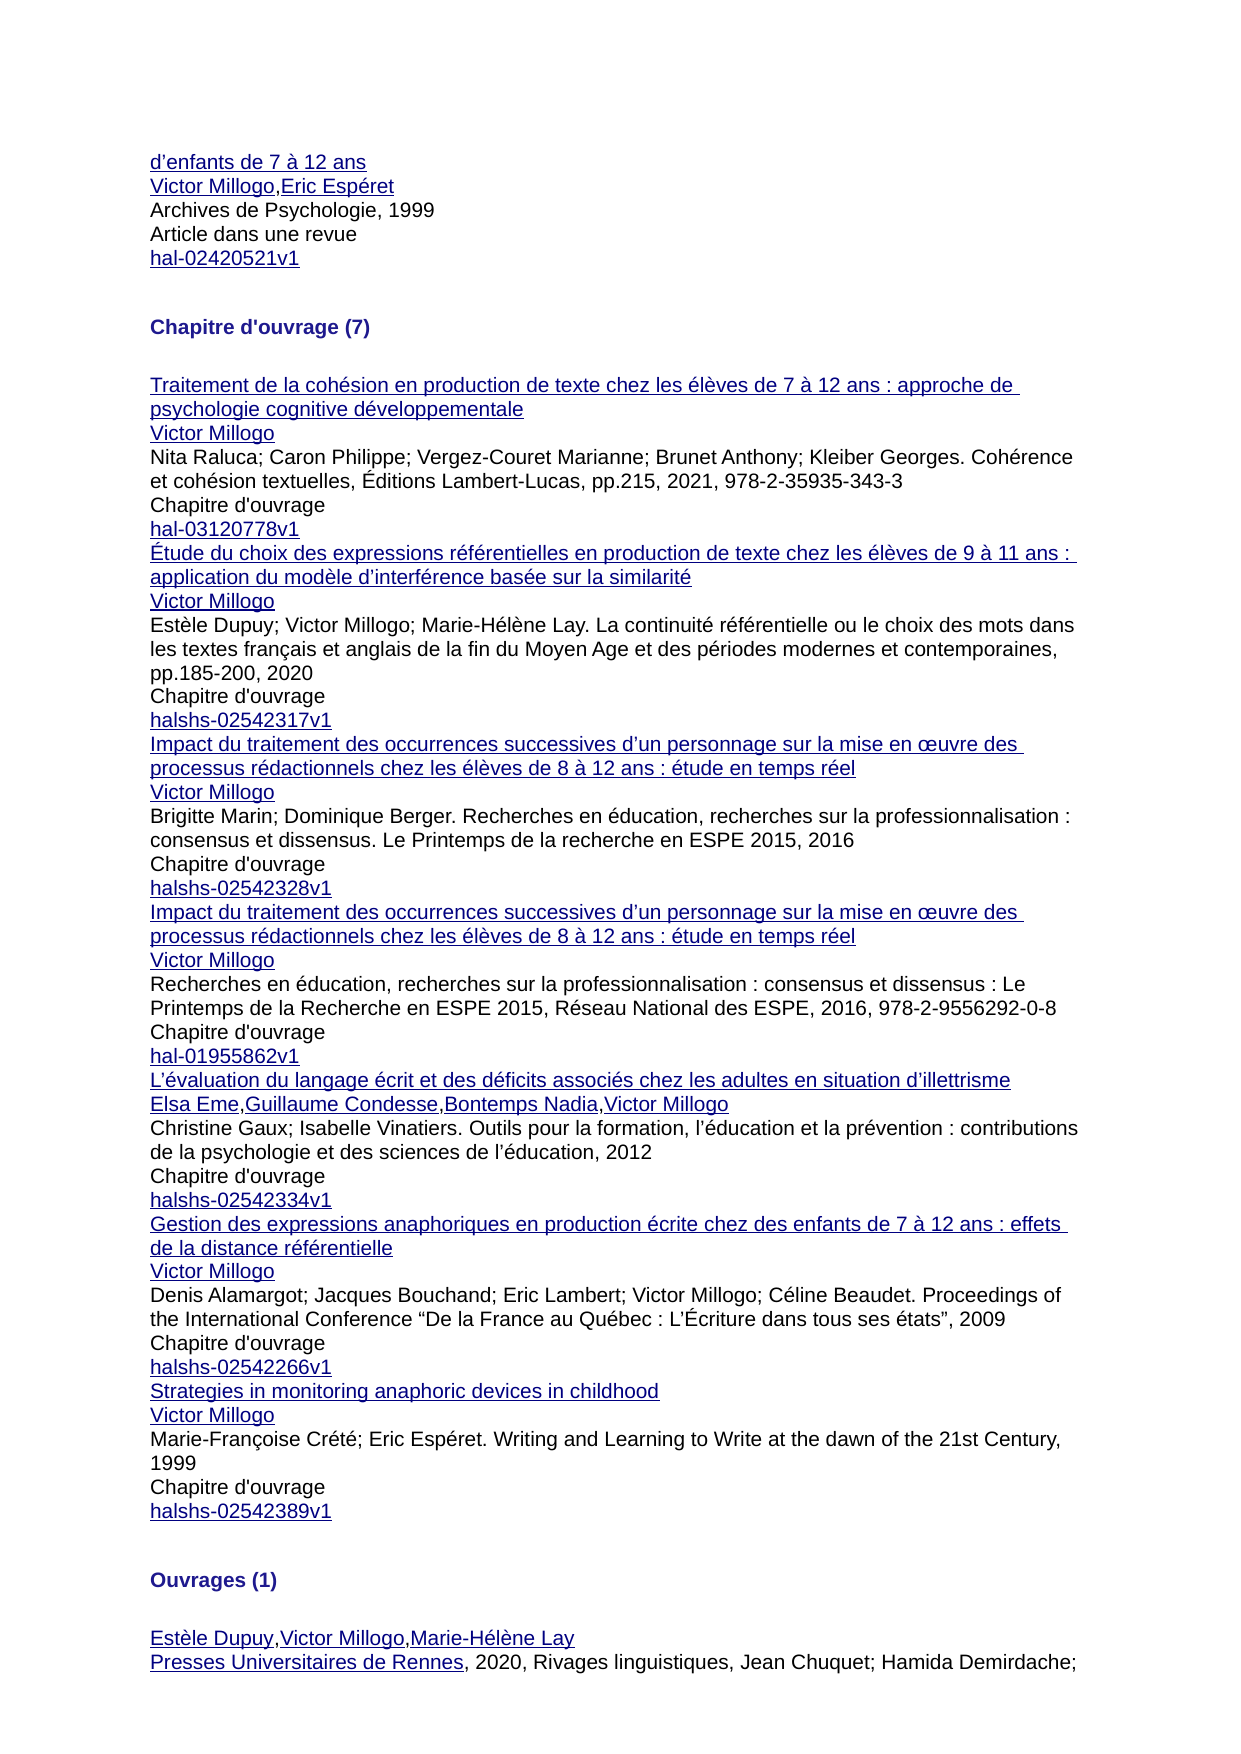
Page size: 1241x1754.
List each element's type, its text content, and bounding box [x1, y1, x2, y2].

table_cell Impact du traitement des occurrences successives d’un personnage sur la mise en œuvre des processus rédactionnels chez les élèves de 8 à 12 ans : étude en temps réel Victor Millogo Recherches en éducation, recherches sur la professionnalisation : consensus et dissensus : Le Printemps de la Recherche en ESPE 2015, Réseau National des ESPE, 2016, 978-2-9556292-0-8 Chapitre d'ouvrage hal-01955862v1 [150, 900, 1090, 1068]
subtitle Chapitre d'ouvrage (7) [150, 314, 1090, 338]
table_cell Gestion des expressions anaphoriques en production écrite chez des enfants de 7 à 12 ans : effets de la distance référentielle Victor Millogo Denis Alamargot; Jacques Bouchand; Eric Lambert; Victor Millogo; Céline Beaudet. Proceedings of the International Conference “De la France au Québec : L’Écriture dans tous ses états”, 2009 Chapitre d'ouvrage halshs-02542266v1 [150, 1211, 1090, 1379]
table_header Traitement de la cohésion en production de texte chez les élèves de 7 à 12 ans : approche de psychologie cognitive développementale Victor Millogo Nita Raluca; Caron Philippe; Vergez-Couret Marianne; Brunet Anthony; Kleiber Georges. Cohérence et cohésion textuelles, Éditions Lambert-Lucas, pp.215, 2021, 978-2-35935-343-3 Chapitre d'ouvrage hal-03120778v1 [150, 373, 1090, 541]
table_cell L’évaluation du langage écrit et des déficits associés chez les adultes en situation d’illettrisme Elsa Eme,Guillaume Condesse,Bontemps Nadia,Victor Millogo Christine Gaux; Isabelle Vinatiers. Outils pour la formation, l’éducation et la prévention : contributions de la psychologie et des sciences de l’éducation, 2012 Chapitre d'ouvrage halshs-02542334v1 [150, 1068, 1090, 1211]
table_cell Strategies in monitoring anaphoric devices in childhood Victor Millogo Marie-Françoise Crété; Eric Espéret. Writing and Learning to Write at the dawn of the 21st Century, 1999 Chapitre d'ouvrage halshs-02542389v1 [150, 1379, 1090, 1523]
table_cell Étude quantitative et qualitative de l’utilisation du pronom personnel &quot;il&quot; dans des textes d’enfants de 7 à 12 ans Victor Millogo,Eric Espéret Archives de Psychologie, 1999 Article dans une revue hal-02420521v1 [150, 150, 1090, 270]
table_cell Étude du choix des expressions référentielles en production de texte chez les élèves de 9 à 11 ans : application du modèle d’interférence basée sur la similarité Victor Millogo Estèle Dupuy; Victor Millogo; Marie-Hélène Lay. La continuité référentielle ou le choix des mots dans les textes français et anglais de la fin du Moyen Age et des périodes modernes et contemporaines, pp.185-200, 2020 Chapitre d'ouvrage halshs-02542317v1 [150, 541, 1090, 732]
table_header La continuité référentielle ou le choix des mots dans les textes français et anglais Estèle Dupuy,Victor Millogo,Marie-Hélène Lay Presses Universitaires de Rennes, 2020, Rivages linguistiques, Jean Chuquet; Hamida Demirdache; Frédéric Lambert; Daniel Roulland, 978-2-7535-7902-6 Ouvrages hal-02543323v1 [150, 1626, 1090, 1674]
table_cell Impact du traitement des occurrences successives d’un personnage sur la mise en œuvre des processus rédactionnels chez les élèves de 8 à 12 ans : étude en temps réel Victor Millogo Brigitte Marin; Dominique Berger. Recherches en éducation, recherches sur la professionnalisation : consensus et dissensus. Le Printemps de la recherche en ESPE 2015, 2016 Chapitre d'ouvrage halshs-02542328v1 [150, 732, 1090, 900]
subtitle Ouvrages (1) [150, 1568, 1090, 1592]
